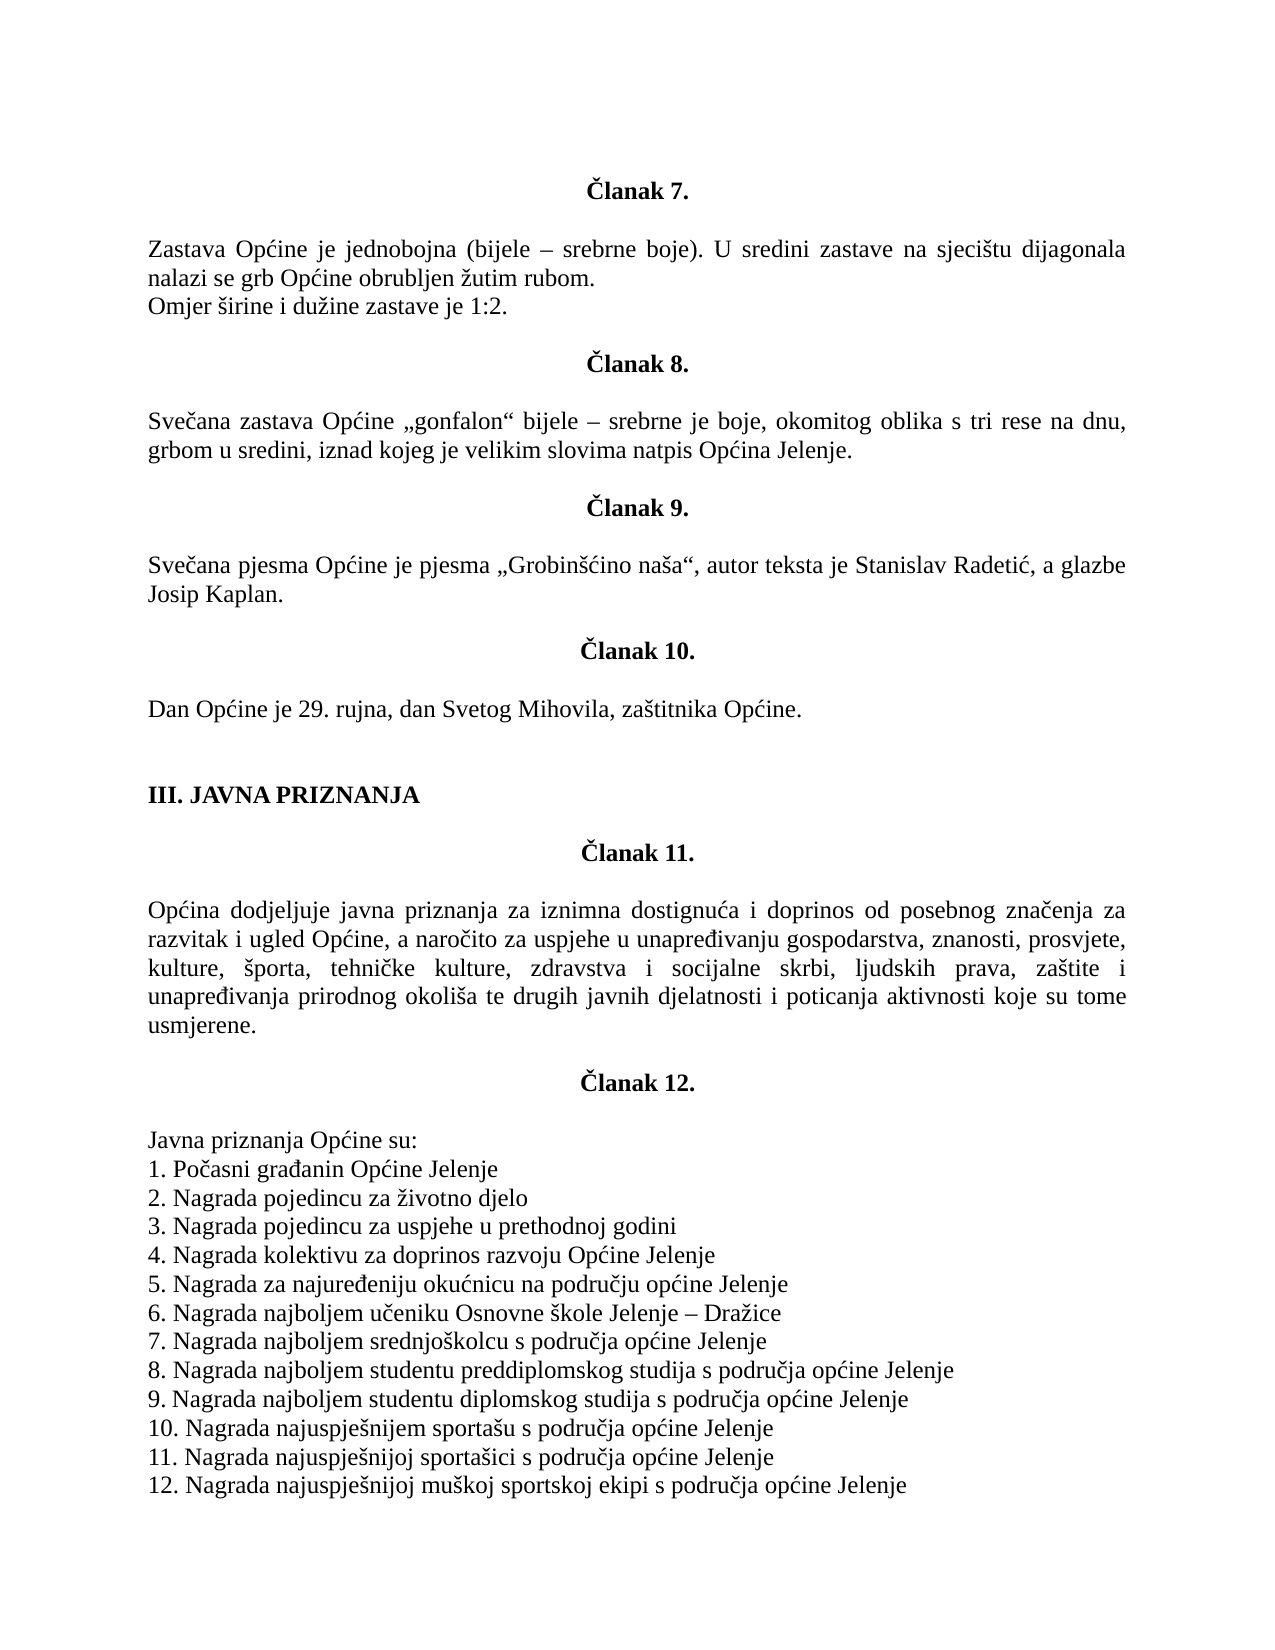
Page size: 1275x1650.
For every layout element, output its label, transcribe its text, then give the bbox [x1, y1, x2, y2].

text 9. Nagrada najboljem studentu diplomskog studija s područja općine Jelenje [148, 1384, 1127, 1413]
text 2. Nagrada pojedincu za životno djelo [148, 1183, 1127, 1211]
text Javna priznanja Općine su: [148, 1125, 1127, 1154]
text Članak 10. [148, 636, 1127, 665]
text Svečana pjesma Općine je pjesma „Grobinšćino naša“, autor teksta je Stanislav Radetić, a glazbe Josip Kaplan. [148, 550, 1127, 608]
text 5. Nagrada za najuređeniju okućnicu na području općine Jelenje [148, 1269, 1127, 1298]
text Općina dodjeljuje javna priznanja za iznimna dostignuća i doprinos od posebnog značenja za razvitak i ugled Općine, a naročito za uspjehe u unapređivanju gospodarstva, znanosti, prosvjete, kulture, športa, tehničke kulture, zdravstva i socijalne skrbi, ljudskih prava, zaštite i unapređivanja prirodnog okoliša te drugih javnih djelatnosti i poticanja aktivnosti koje su tome usmjerene. [148, 895, 1127, 1039]
text 3. Nagrada pojedincu za uspjehe u prethodnoj godini [148, 1211, 1127, 1240]
text 12. Nagrada najuspješnijoj muškoj sportskoj ekipi s područja općine Jelenje [148, 1470, 1127, 1499]
text 6. Nagrada najboljem učeniku Osnovne škole Jelenje – Dražice [148, 1298, 1127, 1326]
text 7. Nagrada najboljem srednjoškolcu s područja općine Jelenje [148, 1326, 1127, 1355]
text 8. Nagrada najboljem studentu preddiplomskog studija s područja općine Jelenje [148, 1355, 1127, 1384]
text Članak 8. [148, 349, 1127, 378]
text 11. Nagrada najuspješnijoj sportašici s područja općine Jelenje [148, 1442, 1127, 1470]
text Omjer širine i dužine zastave je 1:2. [148, 291, 1127, 320]
text Svečana zastava Općine „gonfalon“ bijele – srebrne je boje, okomitog oblika s tri rese na dnu, grbom u sredini, iznad kojeg je velikim slovima natpis Općina Jelenje. [148, 406, 1127, 464]
text Članak 7. [148, 176, 1127, 205]
text 10. Nagrada najuspješnijem sportašu s područja općine Jelenje [148, 1413, 1127, 1442]
text Dan Općine je 29. rujna, dan Svetog Mihovila, zaštitnika Općine. [148, 694, 1127, 723]
text III. JAVNA PRIZNANJA [148, 780, 1127, 809]
text Članak 9. [148, 493, 1127, 521]
text Zastava Općine je jednobojna (bijele – srebrne boje). U sredini zastave na sjecištu dijagonala nalazi se grb Općine obrubljen žutim rubom. [148, 234, 1127, 291]
text 1. Počasni građanin Općine Jelenje [148, 1154, 1127, 1183]
text Članak 11. [148, 838, 1127, 866]
text 4. Nagrada kolektivu za doprinos razvoju Općine Jelenje [148, 1240, 1127, 1269]
text Članak 12. [148, 1068, 1127, 1096]
